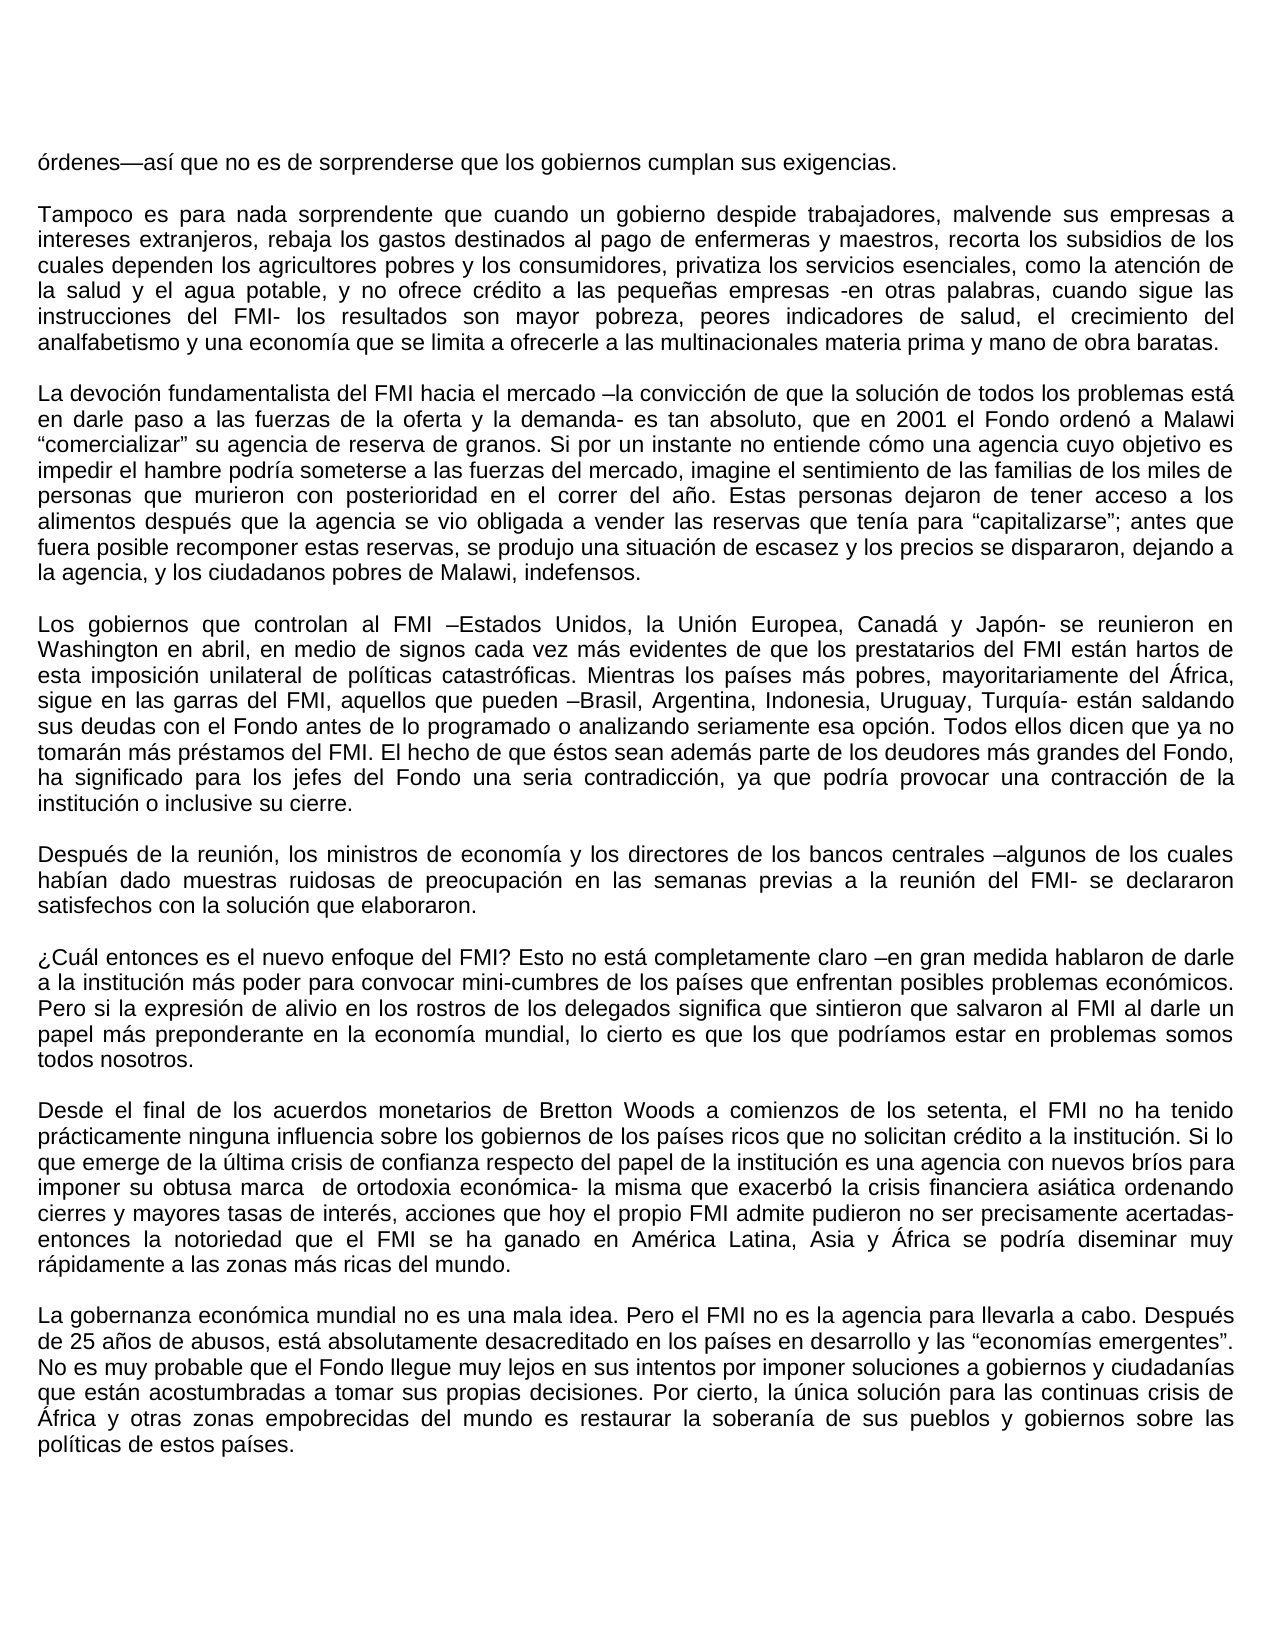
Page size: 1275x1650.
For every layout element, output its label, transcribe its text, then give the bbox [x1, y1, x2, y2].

text Desde el final de los acuerdos monetarios de Bretton Woods a comienzos de los setenta, el FMI no ha tenido prácticamente ninguna influencia sobre los gobiernos de los países ricos que no solicitan crédito a la institución. Si lo que emerge de la última crisis de confianza respecto del papel de la institución es una agencia con nuevos bríos para imponer su obtusa marca de ortodoxia económica- la misma que exacerbó la crisis financiera asiática ordenando cierres y mayores tasas de interés, acciones que hoy el propio FMI admite pudieron no ser precisamente acertadas- entonces la notoriedad que el FMI se ha ganado en América Latina, Asia y África se podría diseminar muy rápidamente a las zonas más ricas del mundo. [37, 1098, 1235, 1277]
text Tampoco es para nada sorprendente que cuando un gobierno despide trabajadores, malvende sus empresas a intereses extranjeros, rebaja los gastos destinados al pago de enfermeras y maestros, recorta los subsidios de los cuales dependen los agricultores pobres y los consumidores, privatiza los servicios esenciales, como la atención de la salud y el agua potable, y no ofrece crédito a las pequeñas empresas -en otras palabras, cuando sigue las instrucciones del FMI- los resultados son mayor pobreza, peores indicadores de salud, el crecimiento del analfabetismo y una economía que se limita a ofrecerle a las multinacionales materia prima y mano de obra baratas. [37, 201, 1235, 355]
text La gobernanza económica mundial no es una mala idea. Pero el FMI no es la agencia para llevarla a cabo. Después de 25 años de abusos, está absolutamente desacreditado en los países en desarrollo y las “economías emergentes”. No es muy probable que el Fondo llegue muy lejos en sus intentos por imponer soluciones a gobiernos y ciudadanías que están acostumbradas a tomar sus propias decisiones. Por cierto, la única solución para las continuas crisis de África y otras zonas empobrecidas del mundo es restaurar la soberanía de sus pueblos y gobiernos sobre las políticas de estos países. [37, 1303, 1235, 1457]
text La devoción fundamentalista del FMI hacia el mercado –la convicción de que la solución de todos los problemas está en darle paso a las fuerzas de la oferta y la demanda- es tan absoluto, que en 2001 el Fondo ordenó a Malawi “comercializar” su agencia de reserva de granos. Si por un instante no entiende cómo una agencia cuyo objetivo es impedir el hambre podría someterse a las fuerzas del mercado, imagine el sentimiento de las familias de los miles de personas que murieron con posterioridad en el correr del año. Estas personas dejaron de tener acceso a los alimentos después que la agencia se vio obligada a vender las reservas que tenía para “capitalizarse”; antes que fuera posible recomponer estas reservas, se produjo una situación de escasez y los precios se dispararon, dejando a la agencia, y los ciudadanos pobres de Malawi, indefensos. [37, 381, 1235, 586]
text Los gobiernos que controlan al FMI –Estados Unidos, la Unión Europea, Canadá y Japón- se reunieron en Washington en abril, en medio de signos cada vez más evidentes de que los prestatarios del FMI están hartos de esta imposición unilateral de políticas catastróficas. Mientras los países más pobres, mayoritariamente del África, sigue en las garras del FMI, aquellos que pueden –Brasil, Argentina, Indonesia, Uruguay, Turquía- están saldando sus deudas con el Fondo antes de lo programado o analizando seriamente esa opción. Todos ellos dicen que ya no tomarán más préstamos del FMI. El hecho de que éstos sean además parte de los deudores más grandes del Fondo, ha significado para los jefes del Fondo una seria contradicción, ya que podría provocar una contracción de la institución o inclusive su cierre. [37, 611, 1235, 816]
text Después de la reunión, los ministros de economía y los directores de los bancos centrales –algunos de los cuales habían dado muestras ruidosas de preocupación en las semanas previas a la reunión del FMI- se declararon satisfechos con la solución que elaboraron. [37, 842, 1235, 919]
text órdenes—así que no es de sorprenderse que los gobiernos cumplan sus exigencias. [37, 150, 1238, 176]
text ¿Cuál entonces es el nuevo enfoque del FMI? Esto no está completamente claro –en gran medida hablaron de darle a la institución más poder para convocar mini-cumbres de los países que enfrentan posibles problemas económicos. Pero si la expresión de alivio en los rostros de los delegados significa que sintieron que salvaron al FMI al darle un papel más preponderante en la economía mundial, lo cierto es que los que podríamos estar en problemas somos todos nosotros. [37, 944, 1235, 1072]
